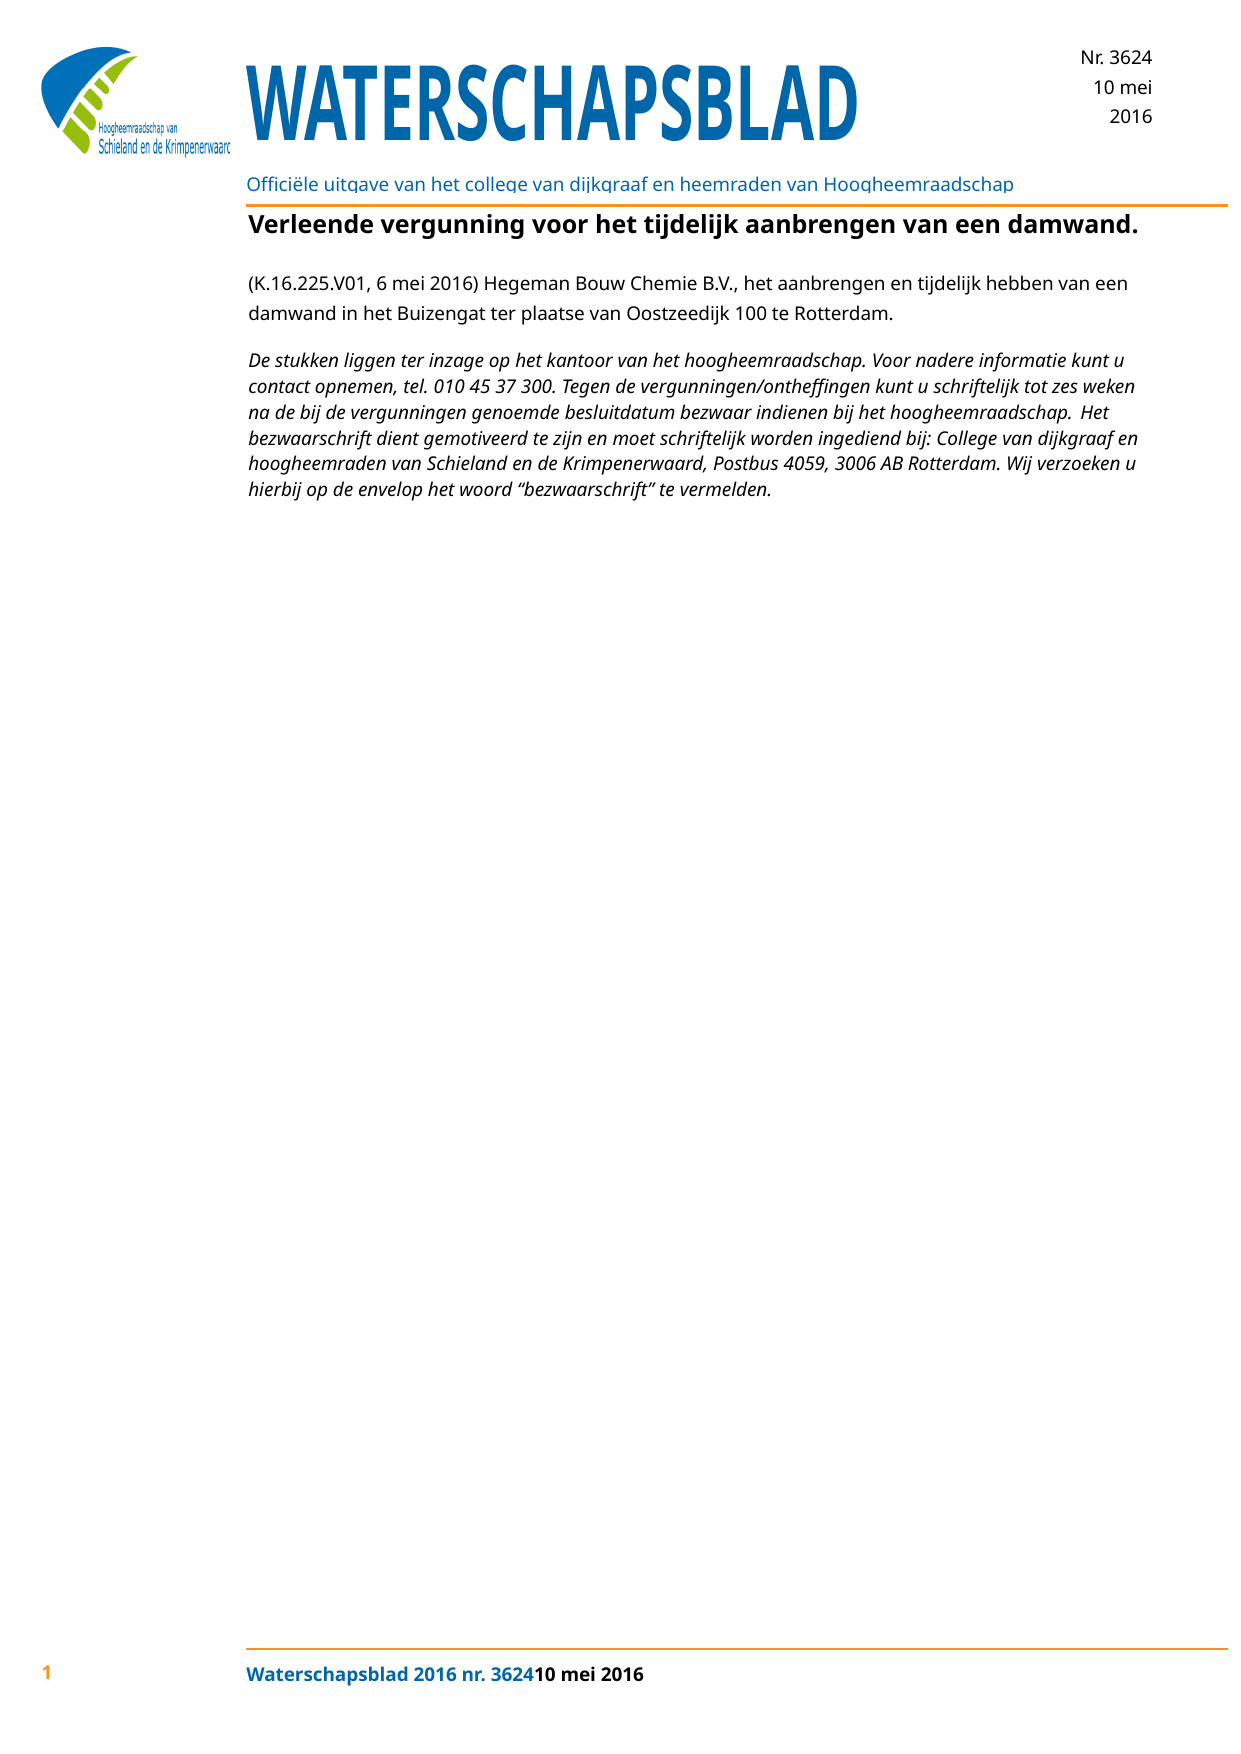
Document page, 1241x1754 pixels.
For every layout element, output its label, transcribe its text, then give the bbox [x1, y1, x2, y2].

text Verleende vergunning voor het tijdelijk aanbrengen van een damwand. [248, 207, 1152, 241]
text De stukken liggen ter inzage op het kantoor van het hoogheemraadschap. Voor nadere informatie kunt u contact opnemen, tel. 010 45 37 300. Tegen de vergunningen/ontheffingen kunt u schriftelijk tot zes weken na de bij de vergunningen genoemde besluitdatum bezwaar indienen bij het hoogheemraadschap. Het bezwaarschrift dient gemotiveerd te zijn en moet schriftelijk worden ingediend bij: College van dijkgraaf en hoogheemraden van Schieland en de Krimpenerwaard, Postbus 4059, 3006 AB Rotterdam. Wij verzoeken u hierbij op de envelop het woord “bezwaarschrift” te vermelden. [248, 348, 1152, 502]
picture [41, 47, 231, 172]
text (K.16.225.V01, 6 mei 2016) Hegeman Bouw Chemie B.V., het aanbrengen en tijdelijk hebben van een damwand in het Buizengat ter plaatse van Oostzeedijk 100 te Rotterdam. [248, 270, 1152, 326]
